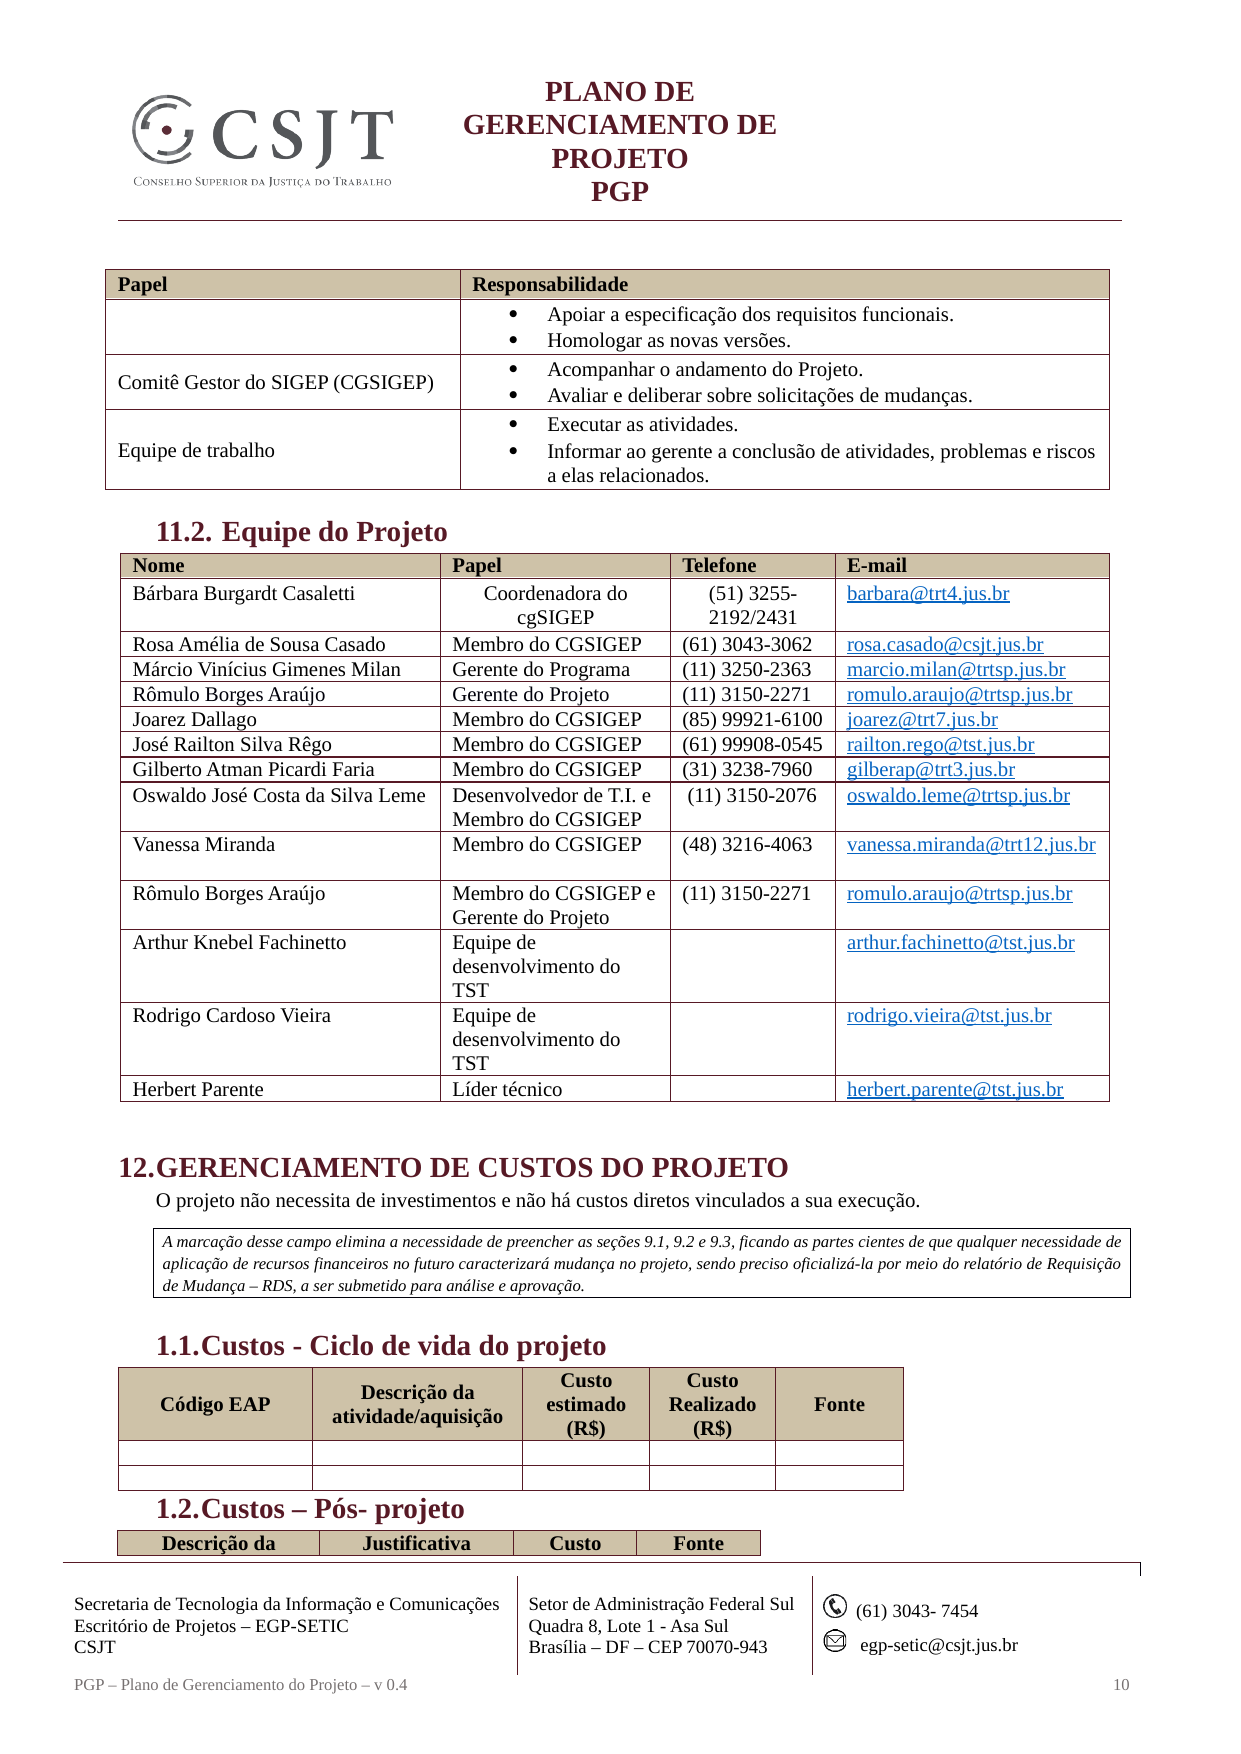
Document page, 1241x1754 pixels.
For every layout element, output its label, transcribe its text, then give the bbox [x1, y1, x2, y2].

table_cell Coordenadora do cgSIGEP [441, 579, 670, 631]
table_cell Arthur Knebel Fachinetto [121, 930, 440, 1002]
table_cell Rômulo Borges Araújo [121, 881, 440, 929]
table_cell rodrigo.vieira@tst.jus.br [836, 1003, 1109, 1075]
table_cell [776, 1441, 903, 1465]
table_cell Gerente do Projeto [441, 682, 670, 706]
picture [129, 93, 395, 188]
table_cell Membro do CGSIGEP [441, 732, 670, 756]
table_header Telefone [671, 554, 835, 577]
table_cell Herbert Parente [121, 1076, 440, 1101]
table_cell Membro do CGSIGEP [441, 758, 670, 781]
table_cell [313, 1441, 522, 1465]
table_cell [650, 1466, 775, 1490]
table_cell [119, 1441, 312, 1465]
table_cell Membro do CGSIGEP e Gerente do Projeto [441, 881, 670, 929]
table_cell railton.rego@tst.jus.br [836, 732, 1109, 756]
table_header Custo estimado (R$) [523, 1368, 649, 1440]
table_cell Acompanhar o andamento do Projeto. Avaliar e deliberar sobre solicitações de mudanças. [461, 355, 1109, 409]
table_cell [523, 1441, 649, 1465]
table_cell Equipe de desenvolvimento do TST [441, 1003, 670, 1075]
table_header Papel [106, 270, 460, 298]
table_cell Membro do CGSIGEP [441, 832, 670, 880]
table_cell [650, 1441, 775, 1465]
table_cell Validar e relacionar demandas de correção e evolução. Selecionar e priorizar as demandas que deverão ser estimadas e desenvolvidas. Apoiar a especificação dos requisitos funcionais. Homologar as novas versões. [461, 300, 1109, 354]
table_cell Executar as atividades. Informar ao gerente a conclusão de atividades, problemas e riscos a elas relacionados. [461, 410, 1109, 489]
table_header Custo Realizado (R$) [650, 1368, 775, 1440]
table_header E-mail [836, 554, 1109, 577]
table_cell (48) 3216-4063 [671, 832, 835, 880]
table_cell romulo.araujo@trtsp.jus.br [836, 682, 1109, 706]
table_cell Comitê Gestor do SIGEP (CGSIGEP) [106, 355, 460, 409]
table_header Descrição da [118, 1531, 319, 1555]
table_cell [313, 1466, 522, 1490]
table_cell (11) 3150-2271 [671, 881, 835, 929]
table_header Fonte [776, 1368, 903, 1440]
table_cell Desenvolvedor de T.I. e Membro do CGSIGEP [441, 783, 670, 831]
table_cell Vanessa Miranda [121, 832, 440, 880]
table_cell rosa.casado@csjt.jus.br [836, 632, 1109, 656]
table_header Descrição da atividade/aquisição [313, 1368, 522, 1440]
table_cell (85) 99921-6100 [671, 707, 835, 731]
subtitle Equipe do Projeto [156, 514, 1122, 547]
table_cell arthur.fachinetto@tst.jus.br [836, 930, 1109, 1002]
table_header Nome [121, 554, 440, 577]
table_cell marcio.milan@trtsp.jus.br [836, 657, 1109, 681]
table_cell Rômulo Borges Araújo [121, 682, 440, 706]
table_cell (11) 3150-2076 [671, 783, 835, 831]
subtitle Custos - Ciclo de vida do projeto [156, 1328, 1122, 1362]
table_cell gilberap@trt3.jus.br [836, 758, 1109, 781]
table_header Responsabilidade [461, 270, 1109, 298]
table_header Justificativa [320, 1531, 513, 1555]
text O projeto não necessita de investimentos e não há custos diretos vinculados a sua execução. [118, 1188, 1122, 1212]
table_header Código EAP [119, 1368, 312, 1440]
table_cell Gilberto Atman Picardi Faria [121, 758, 440, 781]
table_cell herbert.parente@tst.jus.br [836, 1076, 1109, 1101]
table_cell [671, 1003, 835, 1075]
table_cell Joarez Dallago [121, 707, 440, 731]
table_cell Oswaldo José Costa da Silva Leme [121, 783, 440, 831]
table_header Fonte [637, 1531, 760, 1555]
table_cell Márcio Vinícius Gimenes Milan [121, 657, 440, 681]
table_cell (31) 3238-7960 [671, 758, 835, 781]
table_cell Bárbara Burgardt Casaletti [121, 579, 440, 631]
table_cell [119, 1466, 312, 1490]
table_cell (51) 3255-2192/2431 [671, 579, 835, 631]
table_header Custo [514, 1531, 636, 1555]
table_header Papel [441, 554, 670, 577]
table_cell Gerente do Programa [441, 657, 670, 681]
table_cell barbara@trt4.jus.br [836, 579, 1109, 631]
table_cell Rodrigo Cardoso Vieira [121, 1003, 440, 1075]
table_cell (61) 99908-0545 [671, 732, 835, 756]
table_cell José Railton Silva Rêgo [121, 732, 440, 756]
text A marcação desse campo elimina a necessidade de preencher as seções 9.1, 9.2 e 9.3, ficando as partes cientes de que qualquer necessidade de aplicação de recursos financeiros no futuro caracterizará mudança no projeto, sendo preciso oficializá-la por meio do relatório de Requisição de Mudança – RDS, a ser submetido para análise e aprovação. [154, 1229, 1130, 1297]
subtitle Custos – Pós- projeto [156, 1491, 1122, 1525]
table_cell [671, 1076, 835, 1101]
table_cell vanessa.miranda@trt12.jus.br [836, 832, 1109, 880]
table_cell Membro do CGSIGEP [441, 707, 670, 731]
table_cell [776, 1466, 903, 1490]
subtitle GERENCIAMENTO DE CUSTOS DO PROJETO [118, 1150, 1122, 1183]
table_cell romulo.araujo@trtsp.jus.br [836, 881, 1109, 929]
table_cell Membro do CGSIGEP [441, 632, 670, 656]
table_cell Líder técnico [441, 1076, 670, 1101]
table_cell Rosa Amélia de Sousa Casado [121, 632, 440, 656]
table_cell Equipe de desenvolvimento do TST [441, 930, 670, 1002]
table_cell [523, 1466, 649, 1490]
table_cell Equipe de trabalho [106, 410, 460, 489]
picture [823, 1629, 847, 1652]
table_cell [671, 930, 835, 1002]
table_cell (11) 3250-2363 [671, 657, 835, 681]
picture [823, 1594, 847, 1618]
table_cell oswaldo.leme@trtsp.jus.br [836, 783, 1109, 831]
table_cell (11) 3150-2271 [671, 682, 835, 706]
table_cell joarez@trt7.jus.br [836, 707, 1109, 731]
table_cell [106, 300, 460, 354]
table_cell (61) 3043-3062 [671, 632, 835, 656]
